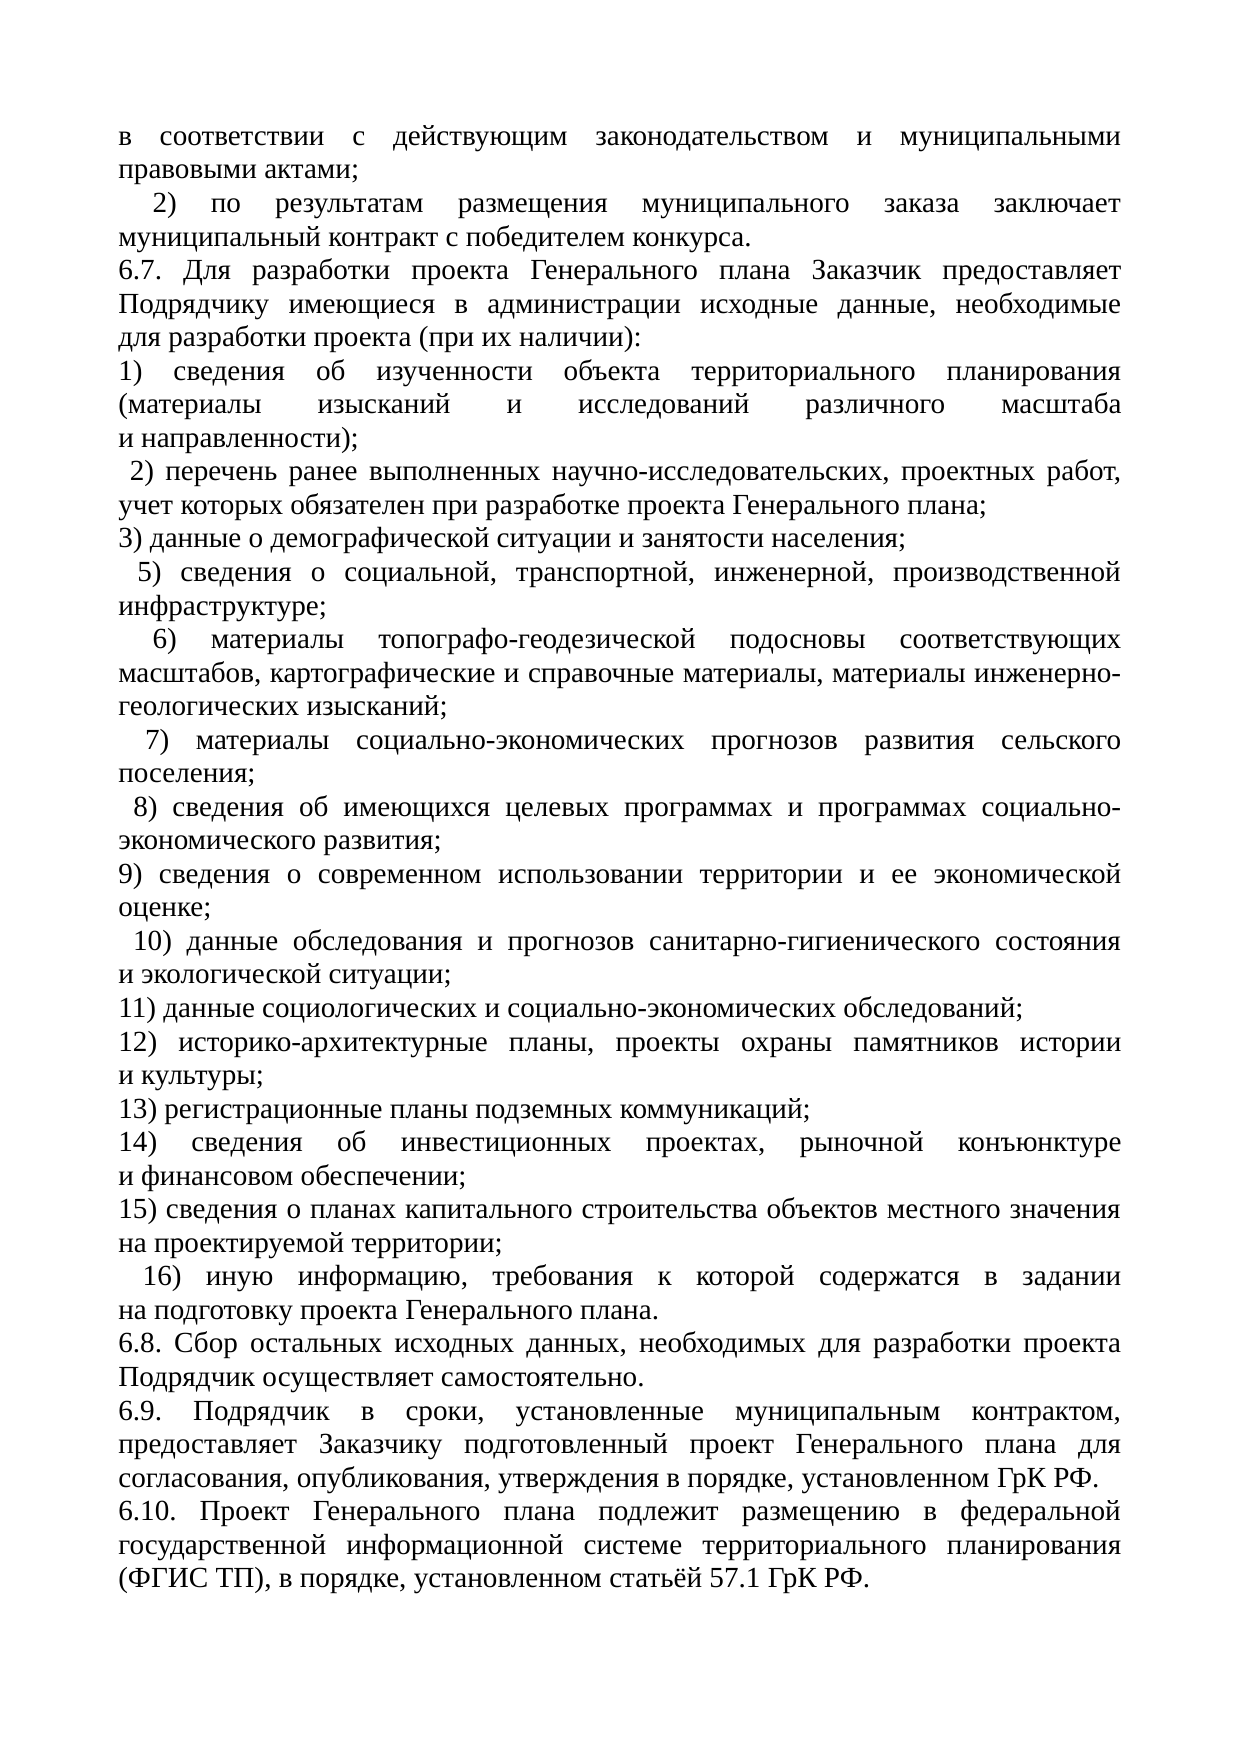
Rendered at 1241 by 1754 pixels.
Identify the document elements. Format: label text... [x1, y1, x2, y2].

text 12) историко-архитектурные планы, проекты охраны памятников истории и культуры; [118, 1024, 1122, 1091]
text 6.7. Для разработки проекта Генерального плана Заказчик предоставляет Подрядчику имеющиеся в администрации исходные данные, необходимые для разработки проекта (при их наличии): [118, 252, 1122, 353]
text 6.10. Проект Генерального плана подлежит размещению в федеральной государственной информационной системе территориального планирования (ФГИС ТП), в порядке, установленном статьёй 57.1 ГрК РФ. [118, 1493, 1122, 1594]
text 15) сведения о планах капитального строительства объектов местного значения на проектируемой территории; [118, 1191, 1122, 1258]
text в соответствии с действующим законодательством и муниципальными правовыми актами; [118, 118, 1122, 185]
text 6.8. Сбор остальных исходных данных, необходимых для разработки проекта Подрядчик осуществляет самостоятельно. [118, 1326, 1122, 1393]
text 5) сведения о социальной, транспортной, инженерной, производственной инфраструктуре; [118, 554, 1122, 621]
text 14) сведения об инвестиционных проектах, рыночной конъюнктуре и финансовом обеспечении; [118, 1124, 1122, 1191]
text 11) данные социологических и социально-экономических обследований; [118, 990, 1122, 1024]
text 6.9. Подрядчик в сроки, установленные муниципальным контрактом, предоставляет Заказчику подготовленный проект Генерального плана для согласования, опубликования, утверждения в порядке, установленном ГрК РФ. [118, 1393, 1122, 1493]
text 13) регистрационные планы подземных коммуникаций; [118, 1091, 1122, 1124]
text 1) сведения об изученности объекта территориального планирования (материалы изысканий и исследований различного масштаба и направленности); [118, 353, 1122, 453]
text 10) данные обследования и прогнозов санитарно-гигиенического состояния и экологической ситуации; [118, 923, 1122, 990]
text 7) материалы социально-экономических прогнозов развития сельского поселения; [118, 722, 1122, 789]
text 2) по результатам размещения муниципального заказа заключает муниципальный контракт с победителем конкурса. [118, 185, 1122, 252]
text 3) данные о демографической ситуации и занятости населения; [118, 521, 1122, 554]
text 6) материалы топографо-геодезической подосновы соответствующих масштабов, картографические и справочные материалы, материалы инженерно- геологических изысканий; [118, 621, 1122, 722]
text 9) сведения о современном использовании территории и ее экономической оценке; [118, 856, 1122, 923]
text 8) сведения об имеющихся целевых программах и программах социально-экономического развития; [118, 789, 1122, 856]
text 16) иную информацию, требования к которой содержатся в задании на подготовку проекта Генерального плана. [118, 1258, 1122, 1326]
text 2) перечень ранее выполненных научно-исследовательских, проектных работ, учет которых обязателен при разработке проекта Генерального плана; [118, 453, 1122, 521]
